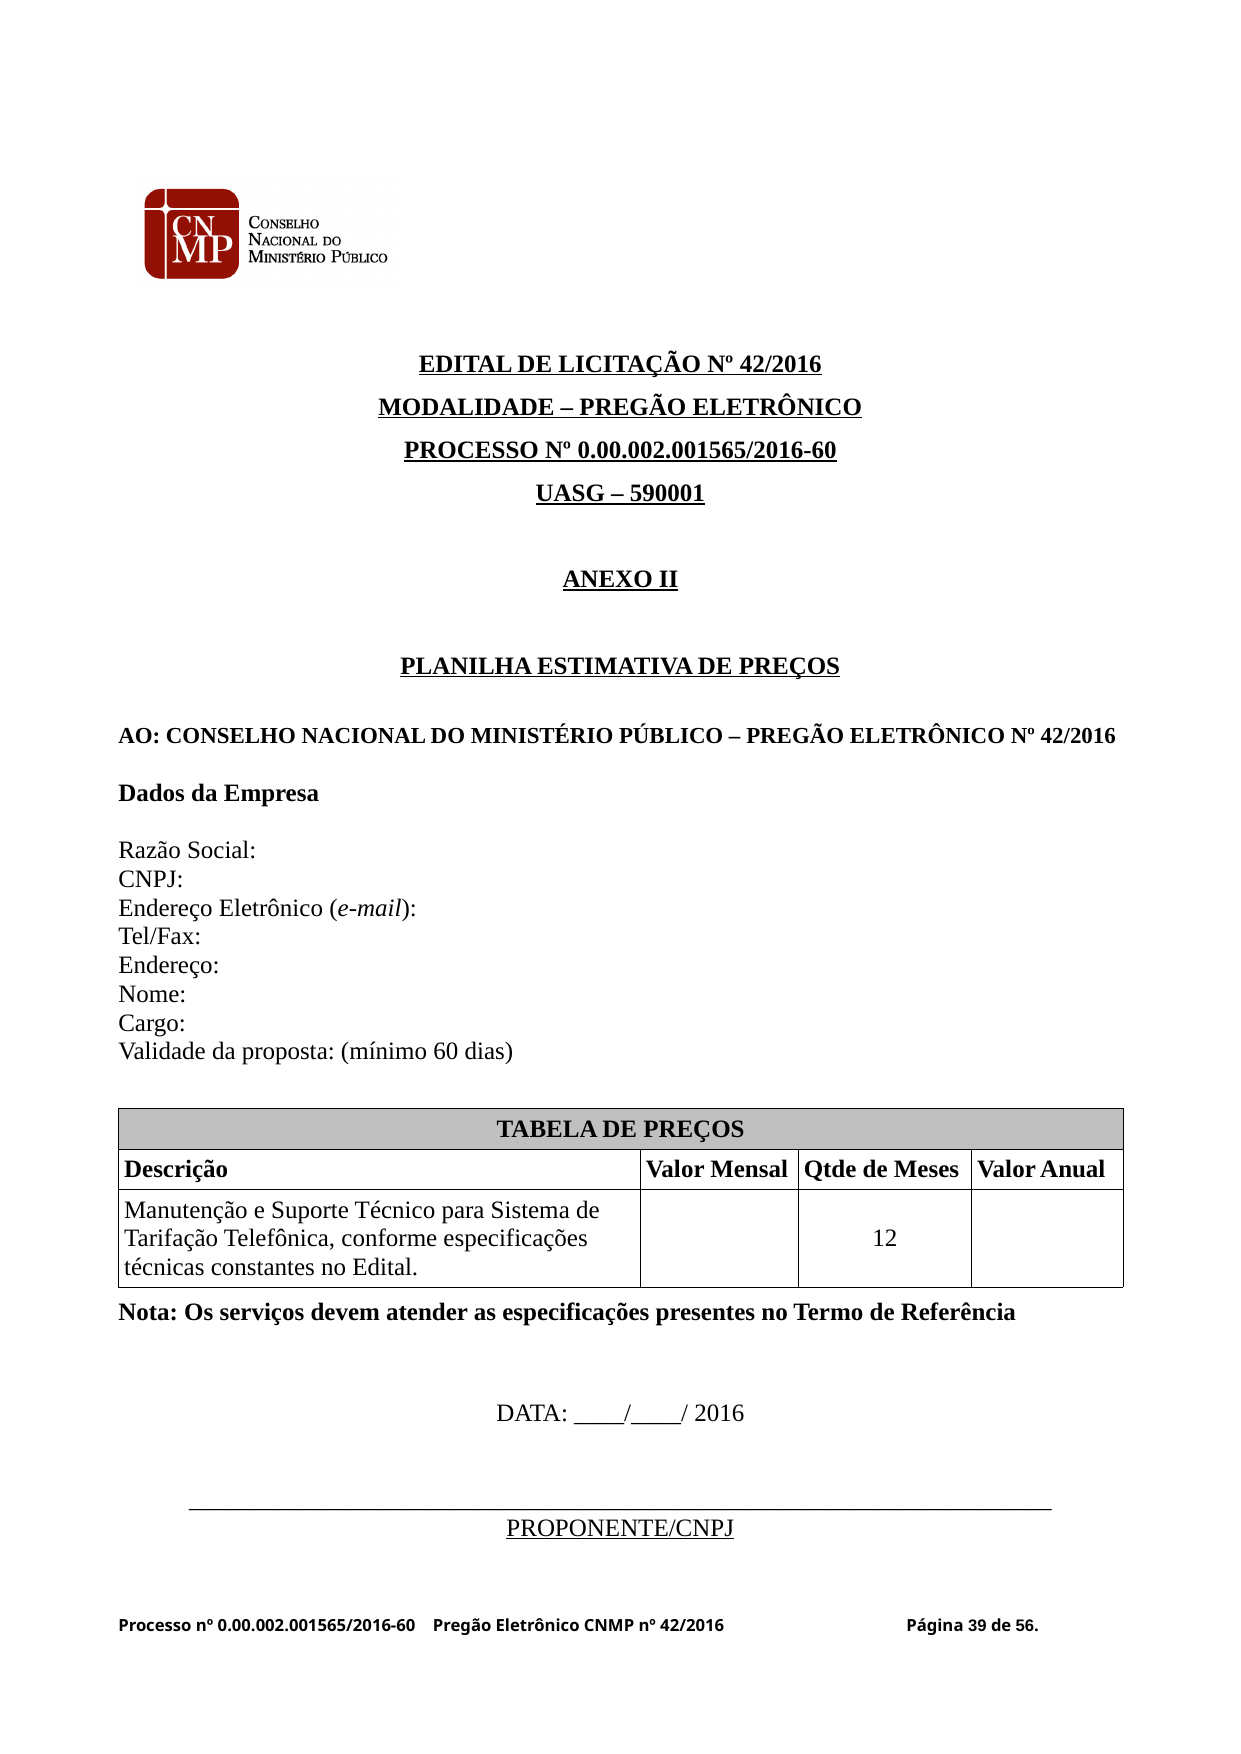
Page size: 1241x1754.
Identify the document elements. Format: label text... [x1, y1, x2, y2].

text Endereço: [118, 950, 1122, 979]
table_cell [641, 1190, 798, 1287]
text PROCESSO Nº 0.00.002.001565/2016-60 [118, 435, 1122, 464]
table_cell Valor Mensal [641, 1150, 798, 1189]
table_cell Descrição [119, 1150, 640, 1189]
text Nota: Os serviços devem atender as especificações presentes no Termo de Referência [118, 1297, 1122, 1326]
table_header TABELA DE PREÇOS [119, 1109, 1123, 1149]
table_cell Valor Anual [972, 1150, 1123, 1189]
text ANEXO II [118, 564, 1122, 593]
text AO: CONSELHO NACIONAL DO MINISTÉRIO PÚBLICO – PREGÃO ELETRÔNICO Nº 42/2016 [118, 723, 1122, 749]
text EDITAL DE LICITAÇÃO Nº 42/2016 [118, 349, 1122, 378]
text MODALIDADE – PREGÃO ELETRÔNICO [118, 392, 1122, 421]
text Validade da proposta: (mínimo 60 dias) [118, 1036, 1122, 1065]
text Endereço Eletrônico (e-mail): [118, 893, 1122, 921]
text Dados da Empresa [118, 778, 1122, 806]
text Nome: [118, 979, 1122, 1008]
table_cell 12 [799, 1190, 971, 1287]
text PLANILHA ESTIMATIVA DE PREÇOS [118, 651, 1122, 679]
table_cell Manutenção e Suporte Técnico para Sistema de Tarifação Telefônica, conforme especificações técnicas constantes no Edital. [119, 1190, 640, 1287]
text _____________________________________________________________________ [118, 1484, 1122, 1513]
text Razão Social: [118, 835, 1122, 864]
text Cargo: [118, 1008, 1122, 1036]
table_cell Qtde de Meses [799, 1150, 971, 1189]
table_cell [972, 1190, 1123, 1287]
text CNPJ: [118, 864, 1122, 893]
picture [128, 175, 398, 293]
text UASG – 590001 [118, 478, 1122, 507]
text PROPONENTE/CNPJ [118, 1513, 1122, 1542]
text Tel/Fax: [118, 921, 1122, 950]
text DATA: ____/____/ 2016 [118, 1398, 1122, 1427]
